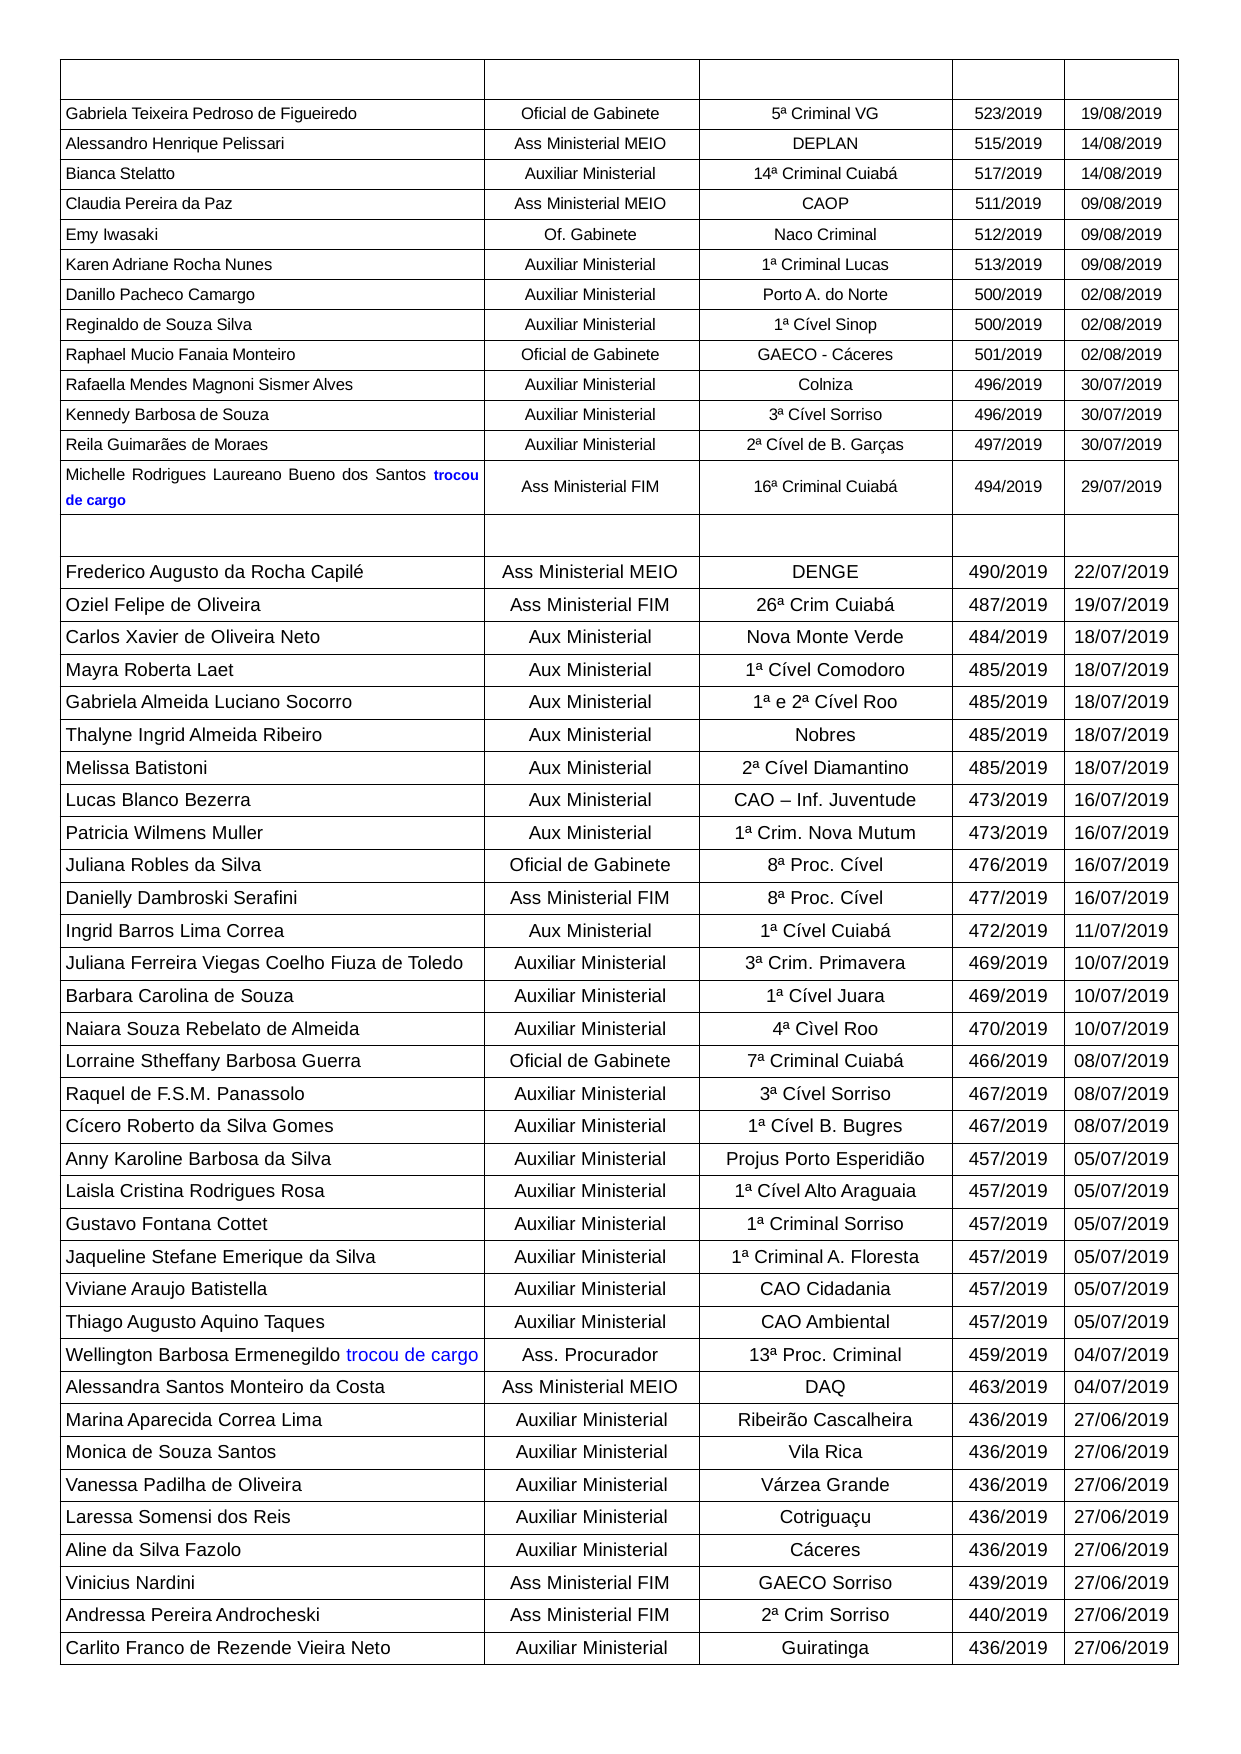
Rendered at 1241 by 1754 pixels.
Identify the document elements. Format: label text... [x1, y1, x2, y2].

table_cell Aux Ministerial [485, 687, 699, 719]
table_cell Ass Ministerial MEIO [485, 1372, 699, 1403]
table_cell Auxiliar Ministerial [485, 1144, 699, 1175]
table_cell 30/07/2019 [1065, 371, 1178, 400]
table_cell Patricia Wilmens Muller [61, 817, 484, 849]
table_cell Barbara Carolina de Souza [61, 981, 484, 1012]
table_cell Wellington Barbosa Ermenegildo trocou de cargo [61, 1339, 484, 1371]
table_cell 3ª Cível Sorriso [700, 1078, 952, 1110]
table_cell Alessandro Henrique Pelissari [61, 130, 484, 159]
table_cell 18/07/2019 [1065, 622, 1178, 653]
table_cell 457/2019 [953, 1144, 1064, 1175]
table_cell 29/07/2019 [1065, 461, 1178, 514]
table_cell [485, 515, 699, 556]
table_cell 463/2019 [953, 1372, 1064, 1403]
table_cell Ass Ministerial MEIO [485, 130, 699, 159]
table_cell 1ª Cível Juara [700, 981, 952, 1012]
table_cell Aline da Silva Fazolo [61, 1535, 484, 1566]
table_cell 05/07/2019 [1065, 1241, 1178, 1273]
table_cell 14/08/2019 [1065, 160, 1178, 189]
table_cell Of. Gabinete [485, 220, 699, 249]
table_cell 27/06/2019 [1065, 1470, 1178, 1501]
table_cell Frederico Augusto da Rocha Capilé [61, 557, 484, 588]
table_cell Porto A. do Norte [700, 280, 952, 309]
table_cell [61, 515, 484, 556]
table_cell 436/2019 [953, 1633, 1064, 1664]
table_cell 02/08/2019 [1065, 280, 1178, 309]
table_cell Kennedy Barbosa de Souza [61, 401, 484, 430]
table_cell 05/07/2019 [1065, 1209, 1178, 1240]
table_cell 13ª Proc. Criminal [700, 1339, 952, 1371]
table_cell Oziel Felipe de Oliveira [61, 589, 484, 621]
table_cell [700, 515, 952, 556]
table_cell 1ª Criminal Sorriso [700, 1209, 952, 1240]
table_cell 472/2019 [953, 915, 1064, 947]
table_cell 484/2019 [953, 622, 1064, 653]
table_cell 496/2019 [953, 401, 1064, 430]
table_cell 3ª Crim. Primavera [700, 948, 952, 979]
table_cell 27/06/2019 [1065, 1404, 1178, 1436]
table_cell Vila Rica [700, 1437, 952, 1468]
table_cell GAECO Sorriso [700, 1567, 952, 1599]
table_cell 1ª e 2ª Cível Roo [700, 687, 952, 719]
table_cell Colniza [700, 371, 952, 400]
table_cell 16/07/2019 [1065, 817, 1178, 849]
table_cell Auxiliar Ministerial [485, 1241, 699, 1273]
table_cell 469/2019 [953, 948, 1064, 979]
table_cell 04/07/2019 [1065, 1372, 1178, 1403]
table_cell Aux Ministerial [485, 752, 699, 784]
table_cell Naco Criminal [700, 220, 952, 249]
table_cell Melissa Batistoni [61, 752, 484, 784]
table_cell 1ª Cível B. Bugres [700, 1111, 952, 1142]
table_cell 459/2019 [953, 1339, 1064, 1371]
table_cell CAO Cidadania [700, 1274, 952, 1306]
table_header [61, 60, 484, 99]
table_cell Gabriela Almeida Luciano Socorro [61, 687, 484, 719]
table_cell 30/07/2019 [1065, 431, 1178, 460]
table_cell Aux Ministerial [485, 817, 699, 849]
table_cell 05/07/2019 [1065, 1274, 1178, 1306]
table_cell Thalyne Ingrid Almeida Ribeiro [61, 720, 484, 751]
table_cell 05/07/2019 [1065, 1307, 1178, 1338]
table_cell Auxiliar Ministerial [485, 948, 699, 979]
table_cell 27/06/2019 [1065, 1600, 1178, 1632]
table_cell DENGE [700, 557, 952, 588]
table_cell Aux Ministerial [485, 655, 699, 686]
table_cell Michelle Rodrigues Laureano Bueno dos Santos trocou de cargo [61, 461, 484, 514]
table_cell 19/07/2019 [1065, 589, 1178, 621]
table_cell Auxiliar Ministerial [485, 1437, 699, 1468]
table_cell Thiago Augusto Aquino Taques [61, 1307, 484, 1338]
table_cell Aux Ministerial [485, 720, 699, 751]
table_cell 18/07/2019 [1065, 655, 1178, 686]
table_cell 457/2019 [953, 1307, 1064, 1338]
table_cell Auxiliar Ministerial [485, 1176, 699, 1208]
table_cell 494/2019 [953, 461, 1064, 514]
table_cell 457/2019 [953, 1274, 1064, 1306]
table_cell Danielly Dambroski Serafini [61, 883, 484, 914]
table_cell Jaqueline Stefane Emerique da Silva [61, 1241, 484, 1273]
table_cell 08/07/2019 [1065, 1078, 1178, 1110]
table_cell 500/2019 [953, 280, 1064, 309]
table_cell 436/2019 [953, 1404, 1064, 1436]
table_cell 27/06/2019 [1065, 1535, 1178, 1566]
table_cell 439/2019 [953, 1567, 1064, 1599]
table_cell Auxiliar Ministerial [485, 371, 699, 400]
table_cell Andressa Pereira Androcheski [61, 1600, 484, 1632]
table_cell Oficial de Gabinete [485, 100, 699, 129]
table_cell Auxiliar Ministerial [485, 431, 699, 460]
table_cell 436/2019 [953, 1470, 1064, 1501]
table_cell 467/2019 [953, 1078, 1064, 1110]
table_cell 14/08/2019 [1065, 130, 1178, 159]
table_cell Rafaella Mendes Magnoni Sismer Alves [61, 371, 484, 400]
table_cell CAOP [700, 190, 952, 219]
table_cell 02/08/2019 [1065, 341, 1178, 369]
table_cell Gabriela Teixeira Pedroso de Figueiredo [61, 100, 484, 129]
table_cell Ass Ministerial MEIO [485, 190, 699, 219]
table_cell Laisla Cristina Rodrigues Rosa [61, 1176, 484, 1208]
table_cell Nova Monte Verde [700, 622, 952, 653]
table_cell Auxiliar Ministerial [485, 280, 699, 309]
table_cell 485/2019 [953, 655, 1064, 686]
table_cell 485/2019 [953, 752, 1064, 784]
table_cell Auxiliar Ministerial [485, 310, 699, 339]
table_cell CAO – Inf. Juventude [700, 785, 952, 816]
table_cell Karen Adriane Rocha Nunes [61, 250, 484, 279]
table_cell Carlito Franco de Rezende Vieira Neto [61, 1633, 484, 1664]
table_cell 22/07/2019 [1065, 557, 1178, 588]
table_cell 11/07/2019 [1065, 915, 1178, 947]
table_cell 27/06/2019 [1065, 1633, 1178, 1664]
table_cell DAQ [700, 1372, 952, 1403]
table_cell 1ª Cível Cuiabá [700, 915, 952, 947]
table_cell Ribeirão Cascalheira [700, 1404, 952, 1436]
table_cell 440/2019 [953, 1600, 1064, 1632]
table_cell CAO Ambiental [700, 1307, 952, 1338]
table_cell Ass Ministerial FIM [485, 461, 699, 514]
table_cell [1065, 515, 1178, 556]
table_cell 4ª Cìvel Roo [700, 1013, 952, 1045]
table_cell 10/07/2019 [1065, 1013, 1178, 1045]
table_cell Mayra Roberta Laet [61, 655, 484, 686]
table_cell 515/2019 [953, 130, 1064, 159]
table_header [953, 60, 1064, 99]
table_cell Vanessa Padilha de Oliveira [61, 1470, 484, 1501]
table_cell Auxiliar Ministerial [485, 1111, 699, 1142]
table_cell Alessandra Santos Monteiro da Costa [61, 1372, 484, 1403]
table_cell 490/2019 [953, 557, 1064, 588]
table_cell Viviane Araujo Batistella [61, 1274, 484, 1306]
table_cell 500/2019 [953, 310, 1064, 339]
table_cell 04/07/2019 [1065, 1339, 1178, 1371]
table_cell 1ª Cível Alto Araguaia [700, 1176, 952, 1208]
table_cell Aux Ministerial [485, 915, 699, 947]
table_cell 523/2019 [953, 100, 1064, 129]
table_cell Projus Porto Esperidião [700, 1144, 952, 1175]
table_cell Ass Ministerial FIM [485, 589, 699, 621]
table_cell Ass Ministerial FIM [485, 1600, 699, 1632]
table_cell Claudia Pereira da Paz [61, 190, 484, 219]
table_cell 485/2019 [953, 720, 1064, 751]
table_cell Auxiliar Ministerial [485, 1404, 699, 1436]
table_cell 26ª Crim Cuiabá [700, 589, 952, 621]
table_cell Cícero Roberto da Silva Gomes [61, 1111, 484, 1142]
table_cell 466/2019 [953, 1046, 1064, 1077]
table_cell Nobres [700, 720, 952, 751]
table_cell Cotriguaçu [700, 1502, 952, 1534]
table_cell 30/07/2019 [1065, 401, 1178, 430]
table_cell 513/2019 [953, 250, 1064, 279]
table_cell 09/08/2019 [1065, 190, 1178, 219]
table_cell 457/2019 [953, 1209, 1064, 1240]
table_cell Danillo Pacheco Camargo [61, 280, 484, 309]
table_cell [953, 515, 1064, 556]
table_cell Gustavo Fontana Cottet [61, 1209, 484, 1240]
table_cell 16ª Criminal Cuiabá [700, 461, 952, 514]
table_cell 457/2019 [953, 1241, 1064, 1273]
table_cell 511/2019 [953, 190, 1064, 219]
table_cell Auxiliar Ministerial [485, 1274, 699, 1306]
table_cell Aux Ministerial [485, 785, 699, 816]
table_cell Ass Ministerial MEIO [485, 557, 699, 588]
table_cell 469/2019 [953, 981, 1064, 1012]
table_cell Emy Iwasaki [61, 220, 484, 249]
table_cell Oficial de Gabinete [485, 850, 699, 882]
table_cell 3ª Cível Sorriso [700, 401, 952, 430]
table_cell 5ª Criminal VG [700, 100, 952, 129]
table_cell Anny Karoline Barbosa da Silva [61, 1144, 484, 1175]
table_cell Juliana Ferreira Viegas Coelho Fiuza de Toledo [61, 948, 484, 979]
table_cell 16/07/2019 [1065, 850, 1178, 882]
table_cell 1ª Cível Comodoro [700, 655, 952, 686]
table_cell Auxiliar Ministerial [485, 1209, 699, 1240]
table_cell 1ª Criminal A. Floresta [700, 1241, 952, 1273]
table_cell Auxiliar Ministerial [485, 160, 699, 189]
table_cell Auxiliar Ministerial [485, 401, 699, 430]
table_cell 476/2019 [953, 850, 1064, 882]
table_header [700, 60, 952, 99]
table_cell 477/2019 [953, 883, 1064, 914]
table_cell 14ª Criminal Cuiabá [700, 160, 952, 189]
table_cell Reginaldo de Souza Silva [61, 310, 484, 339]
table_cell 473/2019 [953, 785, 1064, 816]
table_cell Auxiliar Ministerial [485, 1307, 699, 1338]
table_cell 496/2019 [953, 371, 1064, 400]
table_cell Cáceres [700, 1535, 952, 1566]
table_cell 473/2019 [953, 817, 1064, 849]
table_cell Aux Ministerial [485, 622, 699, 653]
table_cell 2ª Crim Sorriso [700, 1600, 952, 1632]
table_cell 470/2019 [953, 1013, 1064, 1045]
table_cell Raphael Mucio Fanaia Monteiro [61, 341, 484, 369]
table_cell 27/06/2019 [1065, 1502, 1178, 1534]
table_cell Ass. Procurador [485, 1339, 699, 1371]
table_cell Guiratinga [700, 1633, 952, 1664]
table_cell Laressa Somensi dos Reis [61, 1502, 484, 1534]
table_cell 27/06/2019 [1065, 1437, 1178, 1468]
table_cell 2ª Cível Diamantino [700, 752, 952, 784]
table_header [1065, 60, 1178, 99]
table_cell Auxiliar Ministerial [485, 1470, 699, 1501]
table_cell 05/07/2019 [1065, 1176, 1178, 1208]
table_cell 501/2019 [953, 341, 1064, 369]
table_cell Auxiliar Ministerial [485, 981, 699, 1012]
table_cell 16/07/2019 [1065, 883, 1178, 914]
table_cell Várzea Grande [700, 1470, 952, 1501]
table_cell Ass Ministerial FIM [485, 883, 699, 914]
table_cell 08/07/2019 [1065, 1046, 1178, 1077]
table_cell 09/08/2019 [1065, 220, 1178, 249]
table_cell 05/07/2019 [1065, 1144, 1178, 1175]
table_cell 18/07/2019 [1065, 752, 1178, 784]
table_cell 18/07/2019 [1065, 687, 1178, 719]
table_cell Naiara Souza Rebelato de Almeida [61, 1013, 484, 1045]
table_cell 1ª Criminal Lucas [700, 250, 952, 279]
table_cell Bianca Stelatto [61, 160, 484, 189]
table_cell Ingrid Barros Lima Correa [61, 915, 484, 947]
table_cell 10/07/2019 [1065, 948, 1178, 979]
table_cell Vinicius Nardini [61, 1567, 484, 1599]
table_cell Auxiliar Ministerial [485, 1078, 699, 1110]
table_cell 16/07/2019 [1065, 785, 1178, 816]
table_cell 27/06/2019 [1065, 1567, 1178, 1599]
table_cell Oficial de Gabinete [485, 341, 699, 369]
table_cell 18/07/2019 [1065, 720, 1178, 751]
table_cell 08/07/2019 [1065, 1111, 1178, 1142]
table_cell 497/2019 [953, 431, 1064, 460]
table_cell 436/2019 [953, 1437, 1064, 1468]
table_cell 517/2019 [953, 160, 1064, 189]
table_cell 457/2019 [953, 1176, 1064, 1208]
table_cell Auxiliar Ministerial [485, 1535, 699, 1566]
table_cell Auxiliar Ministerial [485, 1013, 699, 1045]
table_cell Juliana Robles da Silva [61, 850, 484, 882]
table_cell GAECO - Cáceres [700, 341, 952, 369]
table_cell 436/2019 [953, 1502, 1064, 1534]
table_cell 09/08/2019 [1065, 250, 1178, 279]
table_cell Auxiliar Ministerial [485, 1633, 699, 1664]
table_cell 467/2019 [953, 1111, 1064, 1142]
table_cell Monica de Souza Santos [61, 1437, 484, 1468]
table_cell 1ª Crim. Nova Mutum [700, 817, 952, 849]
table_cell 8ª Proc. Cível [700, 850, 952, 882]
table_cell Raquel de F.S.M. Panassolo [61, 1078, 484, 1110]
table_cell 1ª Cível Sinop [700, 310, 952, 339]
table_cell Marina Aparecida Correa Lima [61, 1404, 484, 1436]
table_cell 2ª Cível de B. Garças [700, 431, 952, 460]
table_cell 436/2019 [953, 1535, 1064, 1566]
table_cell 19/08/2019 [1065, 100, 1178, 129]
table_cell Ass Ministerial FIM [485, 1567, 699, 1599]
table_cell Lucas Blanco Bezerra [61, 785, 484, 816]
table_cell 02/08/2019 [1065, 310, 1178, 339]
table_cell Lorraine Stheffany Barbosa Guerra [61, 1046, 484, 1077]
table_cell 485/2019 [953, 687, 1064, 719]
table_header [485, 60, 699, 99]
table_cell 10/07/2019 [1065, 981, 1178, 1012]
table_cell Auxiliar Ministerial [485, 250, 699, 279]
table_cell 8ª Proc. Cível [700, 883, 952, 914]
table_cell 7ª Criminal Cuiabá [700, 1046, 952, 1077]
table_cell 487/2019 [953, 589, 1064, 621]
table_cell DEPLAN [700, 130, 952, 159]
table_cell Reila Guimarães de Moraes [61, 431, 484, 460]
table_cell Oficial de Gabinete [485, 1046, 699, 1077]
table_cell Carlos Xavier de Oliveira Neto [61, 622, 484, 653]
table_cell Auxiliar Ministerial [485, 1502, 699, 1534]
table_cell 512/2019 [953, 220, 1064, 249]
